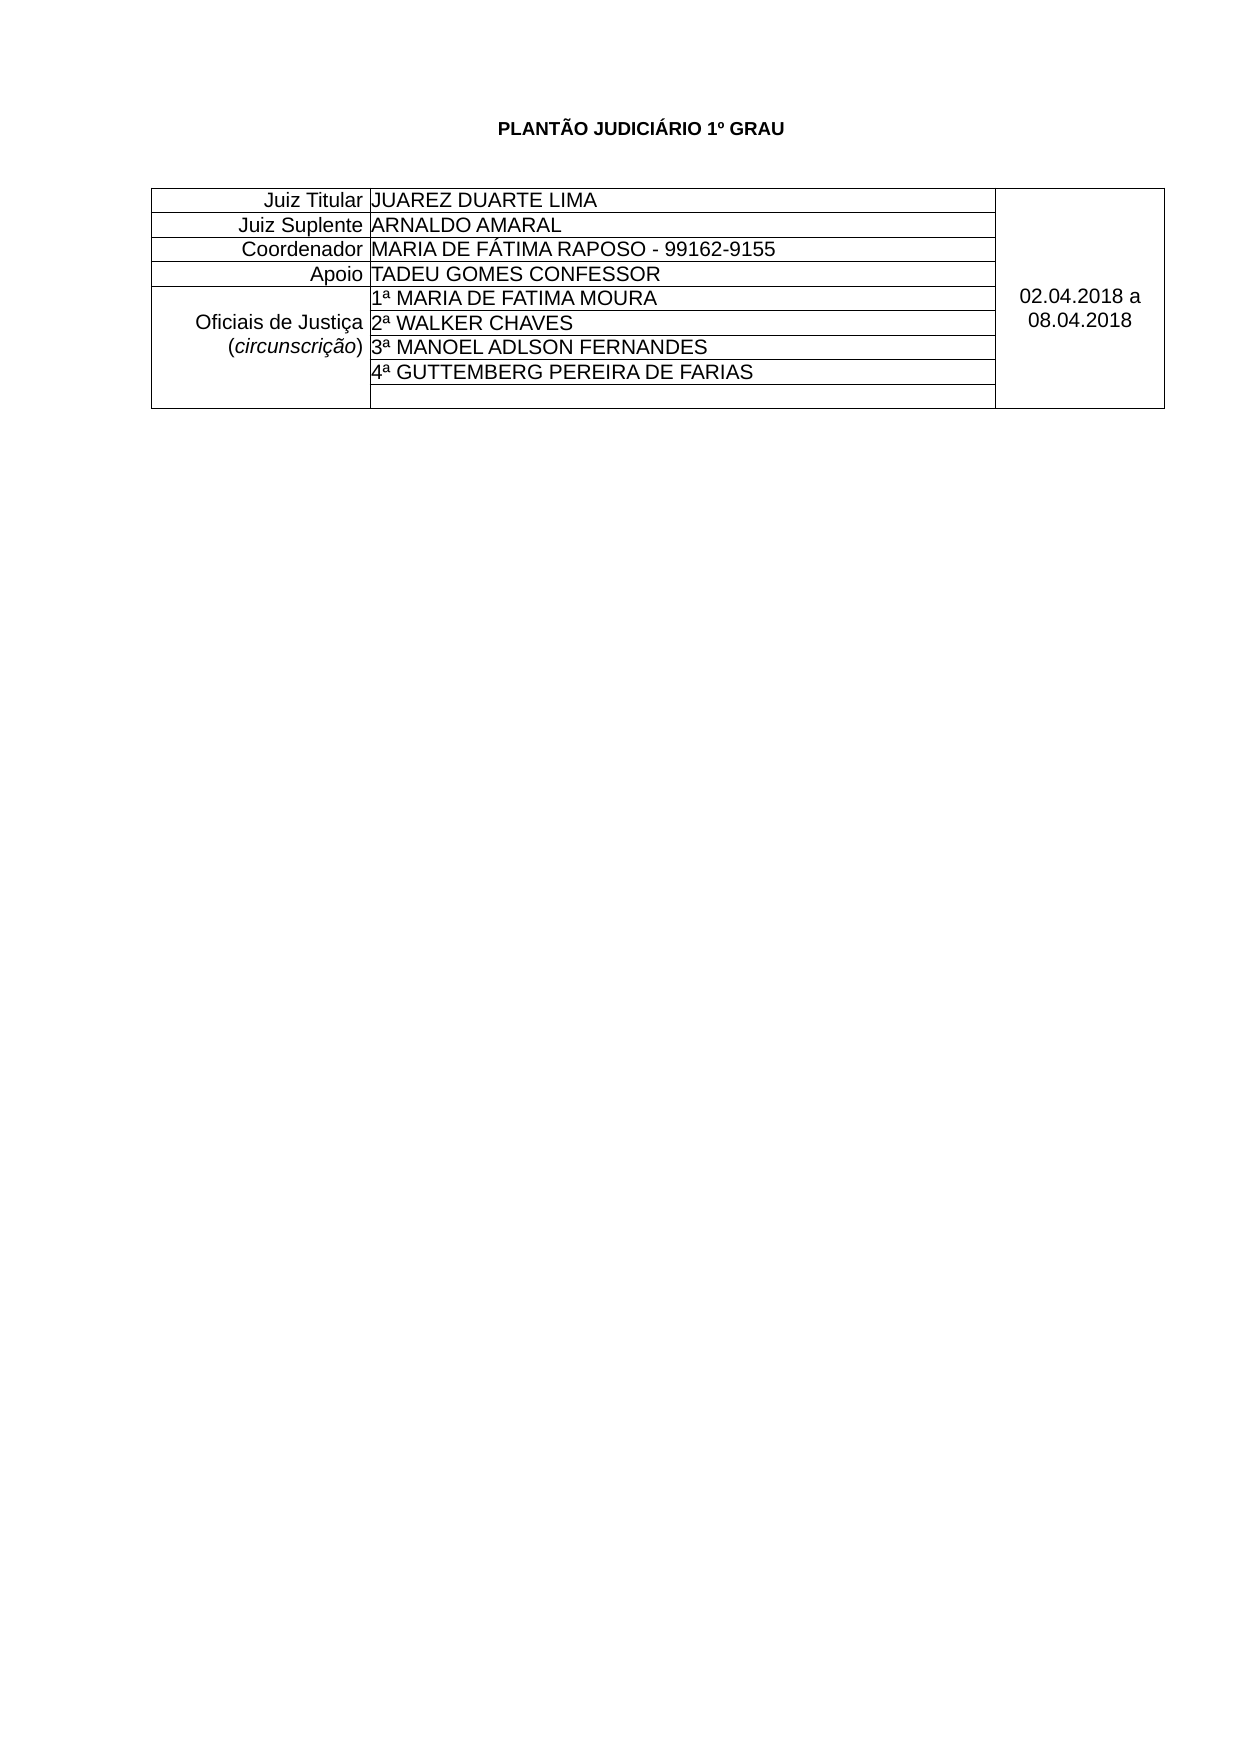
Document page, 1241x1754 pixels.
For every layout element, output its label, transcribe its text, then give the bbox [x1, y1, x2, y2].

table_cell 1ª MARIA DE FATIMA MOURA [371, 287, 995, 310]
table_header 02.04.2018 a 08.04.2018 [996, 189, 1164, 408]
table_cell Juiz Suplente [152, 213, 370, 237]
table_cell Apoio [152, 262, 370, 286]
table_cell 3ª MANOEL ADLSON FERNANDES [371, 336, 995, 359]
table_cell ARNALDO AMARAL [371, 213, 995, 237]
text PLANTÃO JUDICIÁRIO 1º GRAU [160, 118, 1122, 140]
table_header Juiz Titular [152, 189, 370, 212]
table_cell TADEU GOMES CONFESSOR [371, 262, 995, 286]
table_header JUAREZ DUARTE LIMA [371, 189, 995, 212]
table_cell Coordenador [152, 238, 370, 261]
table_cell [371, 385, 995, 408]
table_cell MARIA DE FÁTIMA RAPOSO - 99162-9155 [371, 238, 995, 261]
table_cell 4ª GUTTEMBERG PEREIRA DE FARIAS [371, 360, 995, 383]
table_cell 2ª WALKER CHAVES [371, 311, 995, 334]
table_cell Oficiais de Justiça (circunscrição) [152, 287, 370, 408]
